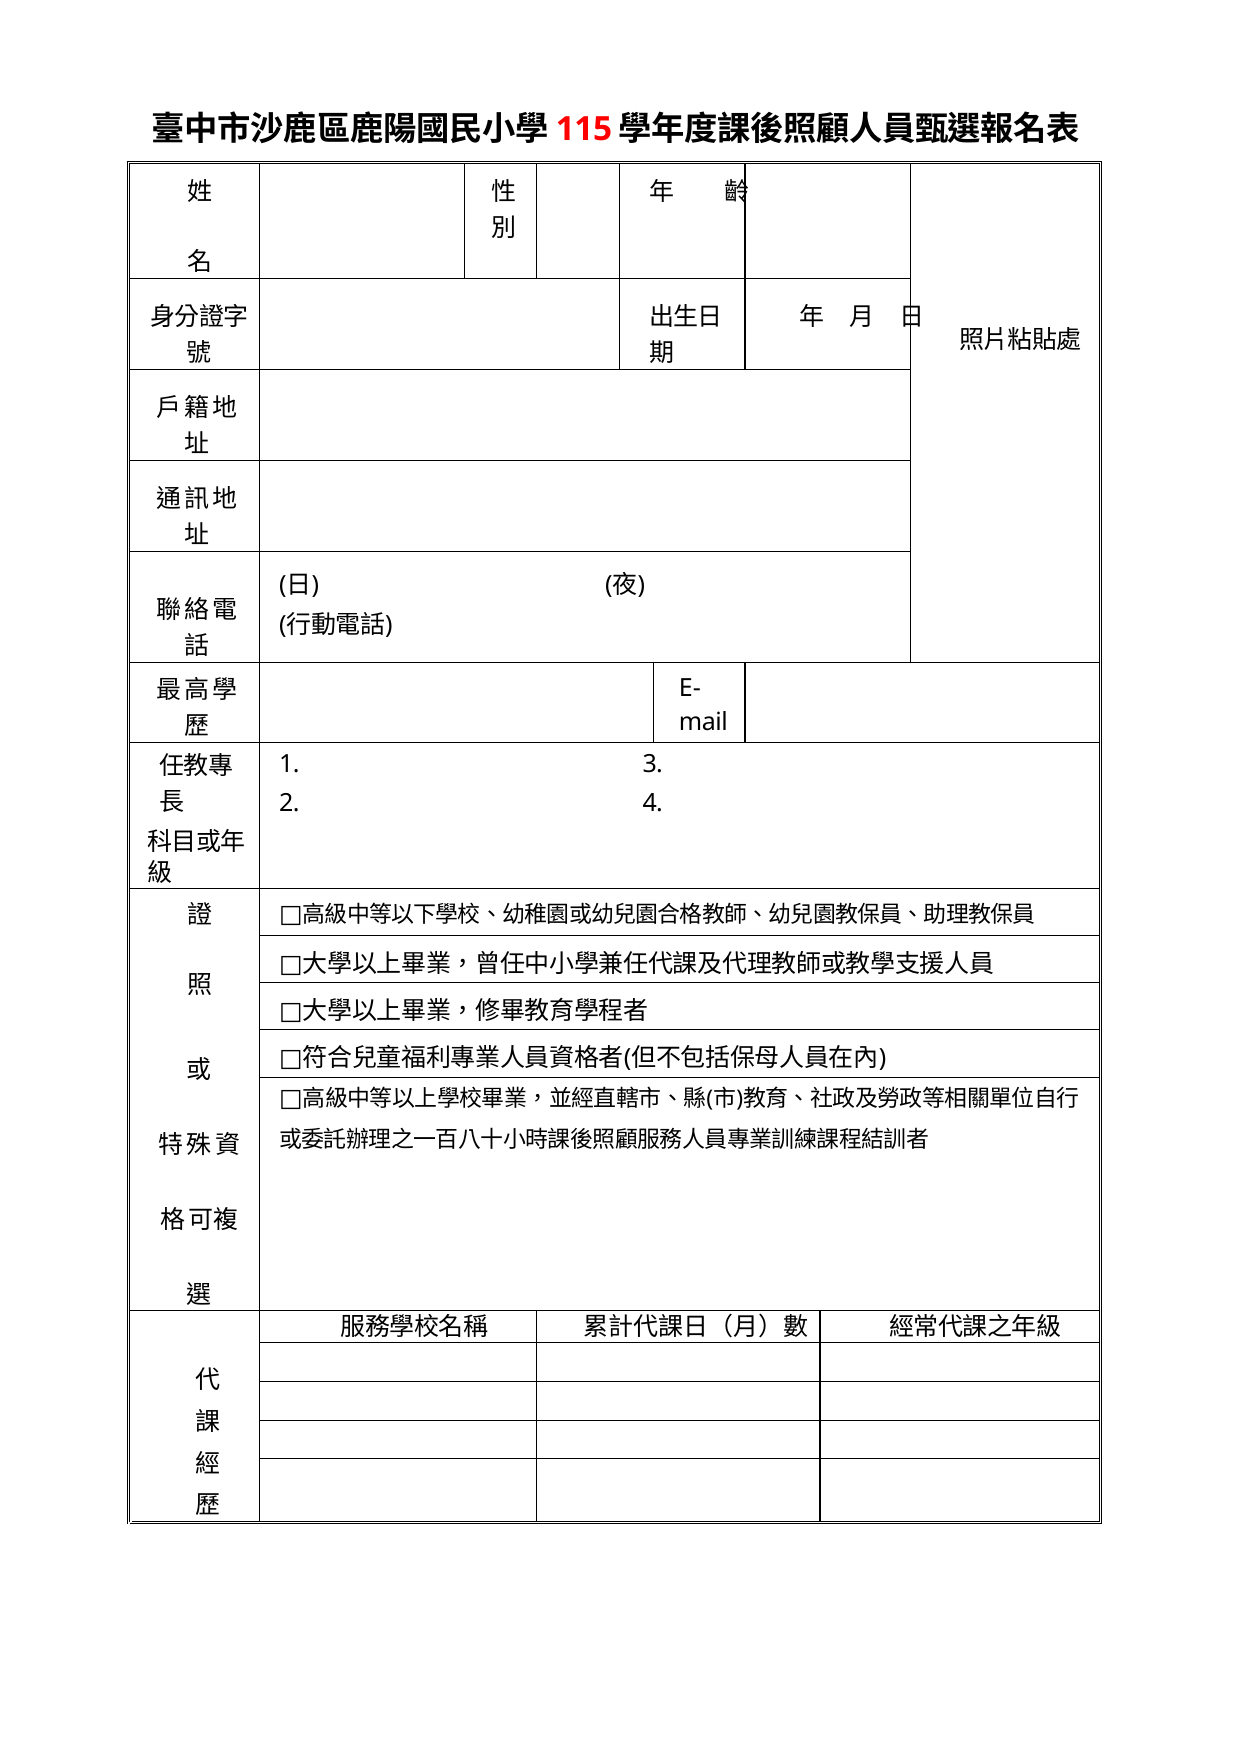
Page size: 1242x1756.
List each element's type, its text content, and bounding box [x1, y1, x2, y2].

table_header 齡 [680, 164, 744, 278]
table_cell 聯絡電話 [130, 552, 259, 662]
table_cell 最高學歷 [130, 663, 259, 742]
table_cell □大學以上畢業，曾任中小學兼任代課及代理教師或教學支援人員 [260, 936, 1099, 982]
table_header [537, 164, 619, 278]
table_cell 3. 4. [581, 743, 680, 888]
table_cell [821, 1459, 1099, 1521]
table_header 性別 [465, 164, 536, 278]
table_cell [879, 743, 1099, 888]
table_cell [260, 279, 619, 369]
table_cell [829, 552, 879, 662]
table_cell [410, 743, 464, 888]
text 臺中市沙鹿區鹿陽國民小學115學年度課後照顧人員甄選報名表 [151, 98, 1153, 151]
table_cell [464, 743, 581, 888]
table_cell 通訊地址 [130, 461, 259, 551]
table_cell [879, 552, 910, 662]
table_cell [680, 743, 745, 888]
table_header 照片粘貼處 [911, 164, 1099, 662]
table_cell [260, 461, 910, 551]
table_cell 代課經歷 [130, 1311, 259, 1521]
table_cell [537, 1382, 819, 1419]
table_header 年 [620, 164, 680, 278]
table_cell [260, 1382, 536, 1419]
table_cell [260, 663, 653, 742]
table_cell [829, 743, 879, 888]
table_cell □大學以上畢業，修畢教育學程者 [260, 983, 1099, 1029]
table_cell [260, 1459, 536, 1521]
table_cell 戶籍地址 [130, 370, 259, 460]
table_header 姓 名 [130, 164, 259, 278]
table_cell [410, 552, 464, 662]
table_cell 月 [829, 279, 879, 369]
table_cell [260, 1343, 536, 1381]
table_cell □高級中等以下學校、幼稚園或幼兒園合格教師、幼兒園教保員、助理教保員 [260, 889, 1099, 935]
table_cell [680, 552, 745, 662]
table_cell [260, 1421, 536, 1458]
table_cell [821, 1382, 1099, 1419]
table_header [746, 164, 910, 278]
table_cell 經常代課之年級 [821, 1311, 1099, 1342]
table_cell □高級中等以上學校畢業，並經直轄市、縣(市)教育、社政及勞政等相關單位自行 或委託辦理之一百八十小時課後照顧服務人員專業訓練課程結訓者 [260, 1078, 1099, 1310]
table_cell 任教專長 科目或年級 [130, 743, 259, 888]
table_cell 累計代課日（月）數 [537, 1311, 819, 1342]
table_cell 出生日期 [620, 279, 744, 369]
table_cell □符合兒童福利專業人員資格者(但不包括保母人員在內) [260, 1030, 1099, 1077]
table_cell E-mail [654, 663, 744, 742]
table_cell 證 照 或 特殊資格可複選 [130, 889, 259, 1310]
table_cell [746, 663, 1099, 742]
table_cell 年 [746, 279, 829, 369]
table_cell [821, 1421, 1099, 1458]
table_cell 1. 2. [260, 743, 410, 888]
table_cell 服務學校名稱 [260, 1311, 536, 1342]
table_header [260, 164, 464, 278]
table_cell (日) (行動電話) [260, 552, 410, 662]
table_cell [821, 1343, 1099, 1381]
table_cell (夜) [581, 552, 680, 662]
table_cell 身分證字號 [130, 279, 259, 369]
table_cell [464, 552, 581, 662]
table_cell [260, 370, 910, 460]
table_cell [745, 552, 829, 662]
table_cell [537, 1343, 819, 1381]
table_cell [537, 1421, 819, 1458]
table_cell [537, 1459, 819, 1521]
table_cell 日 [879, 279, 910, 369]
table_cell [745, 743, 829, 888]
